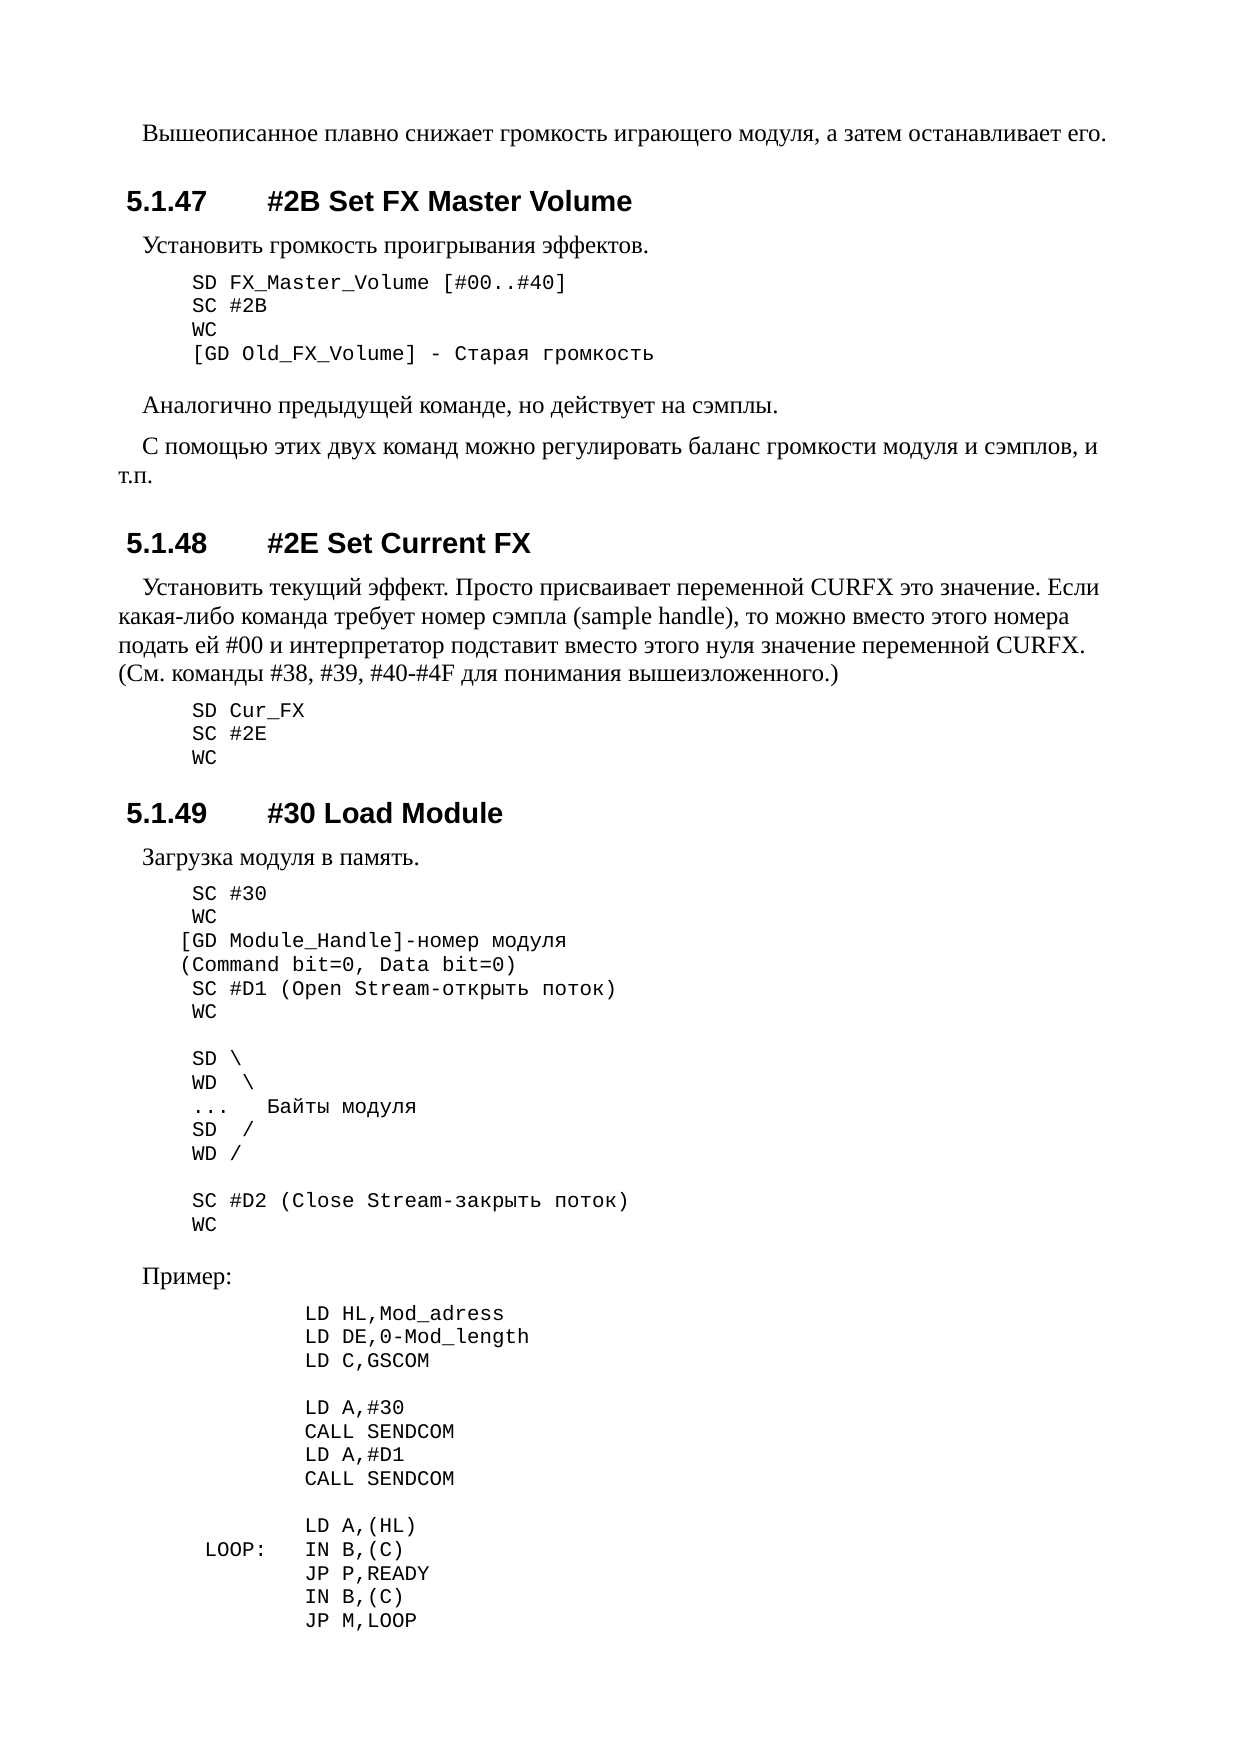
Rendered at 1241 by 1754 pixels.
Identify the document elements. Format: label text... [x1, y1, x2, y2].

text WC [118, 319, 1122, 343]
text ... Байты модуля [118, 1096, 1122, 1119]
text SD \ [118, 1048, 1122, 1072]
text С помощью этих двух команд можно регулировать баланс громкости модуля и сэмплов, и т.п. [118, 431, 1122, 489]
text (Command bit=0, Data bit=0) [118, 954, 1122, 977]
text IN B,(C) [118, 1586, 1122, 1610]
text [GD Module_Handle]-номер модуля [118, 930, 1122, 954]
text SC #2E [118, 723, 1122, 747]
text JP P,READY [118, 1563, 1122, 1586]
text Загрузка модуля в память. [118, 842, 1122, 870]
text LD A,(HL) [118, 1515, 1122, 1539]
text SD Cur_FX [118, 700, 1122, 723]
text [GD Old_FX_Volume] - Старая громкость [118, 343, 1122, 366]
text LD DE,0-Mod_length [118, 1326, 1122, 1350]
text LOOP: IN B,(C) [118, 1539, 1122, 1563]
text LD A,#30 [118, 1397, 1122, 1421]
text LD A,#D1 [118, 1444, 1122, 1468]
text Установить текущий эффект. Просто присваивает переменной CURFX это значение. Если какая-либо команда требует номер сэмпла (sample handle), то можно вместо этого номера подать ей #00 и интерпретатор подставит вместо этого нуля значение переменной CURFX. (См. команды #38, #39, #40-#4F для понимания вышеизложенного.) [118, 572, 1122, 687]
text SC #D2 (Close Stream-закрыть поток) [118, 1190, 1122, 1214]
text WD / [118, 1143, 1122, 1167]
subtitle #30 Load Module [118, 796, 1122, 829]
text WD \ [118, 1072, 1122, 1096]
text SD / [118, 1119, 1122, 1143]
text WC [118, 1214, 1122, 1238]
text Вышеописанное плавно снижает громкость играющего модуля, а затем останавливает его. [118, 118, 1122, 147]
text Пример: [118, 1261, 1122, 1290]
text SC #D1 (Open Stream-открыть поток) [118, 977, 1122, 1001]
text WC [118, 747, 1122, 771]
text Установить громкость проигрывания эффектов. [118, 230, 1122, 259]
text SC #30 [118, 883, 1122, 907]
text WC [118, 1001, 1122, 1025]
text LD C,GSCOM [118, 1350, 1122, 1373]
text CALL SENDCOM [118, 1421, 1122, 1444]
text WC [118, 907, 1122, 930]
text SC #2B [118, 295, 1122, 319]
subtitle #2E Set Current FX [118, 526, 1122, 560]
text LD HL,Mod_adress [118, 1302, 1122, 1326]
text Аналогично предыдущей команде, но действует на сэмплы. [118, 390, 1122, 419]
subtitle #2B Set FX Master Volume [118, 184, 1122, 218]
text JP M,LOOP [118, 1610, 1122, 1633]
text CALL SENDCOM [118, 1468, 1122, 1492]
text SD FX_Master_Volume [#00..#40] [118, 272, 1122, 295]
